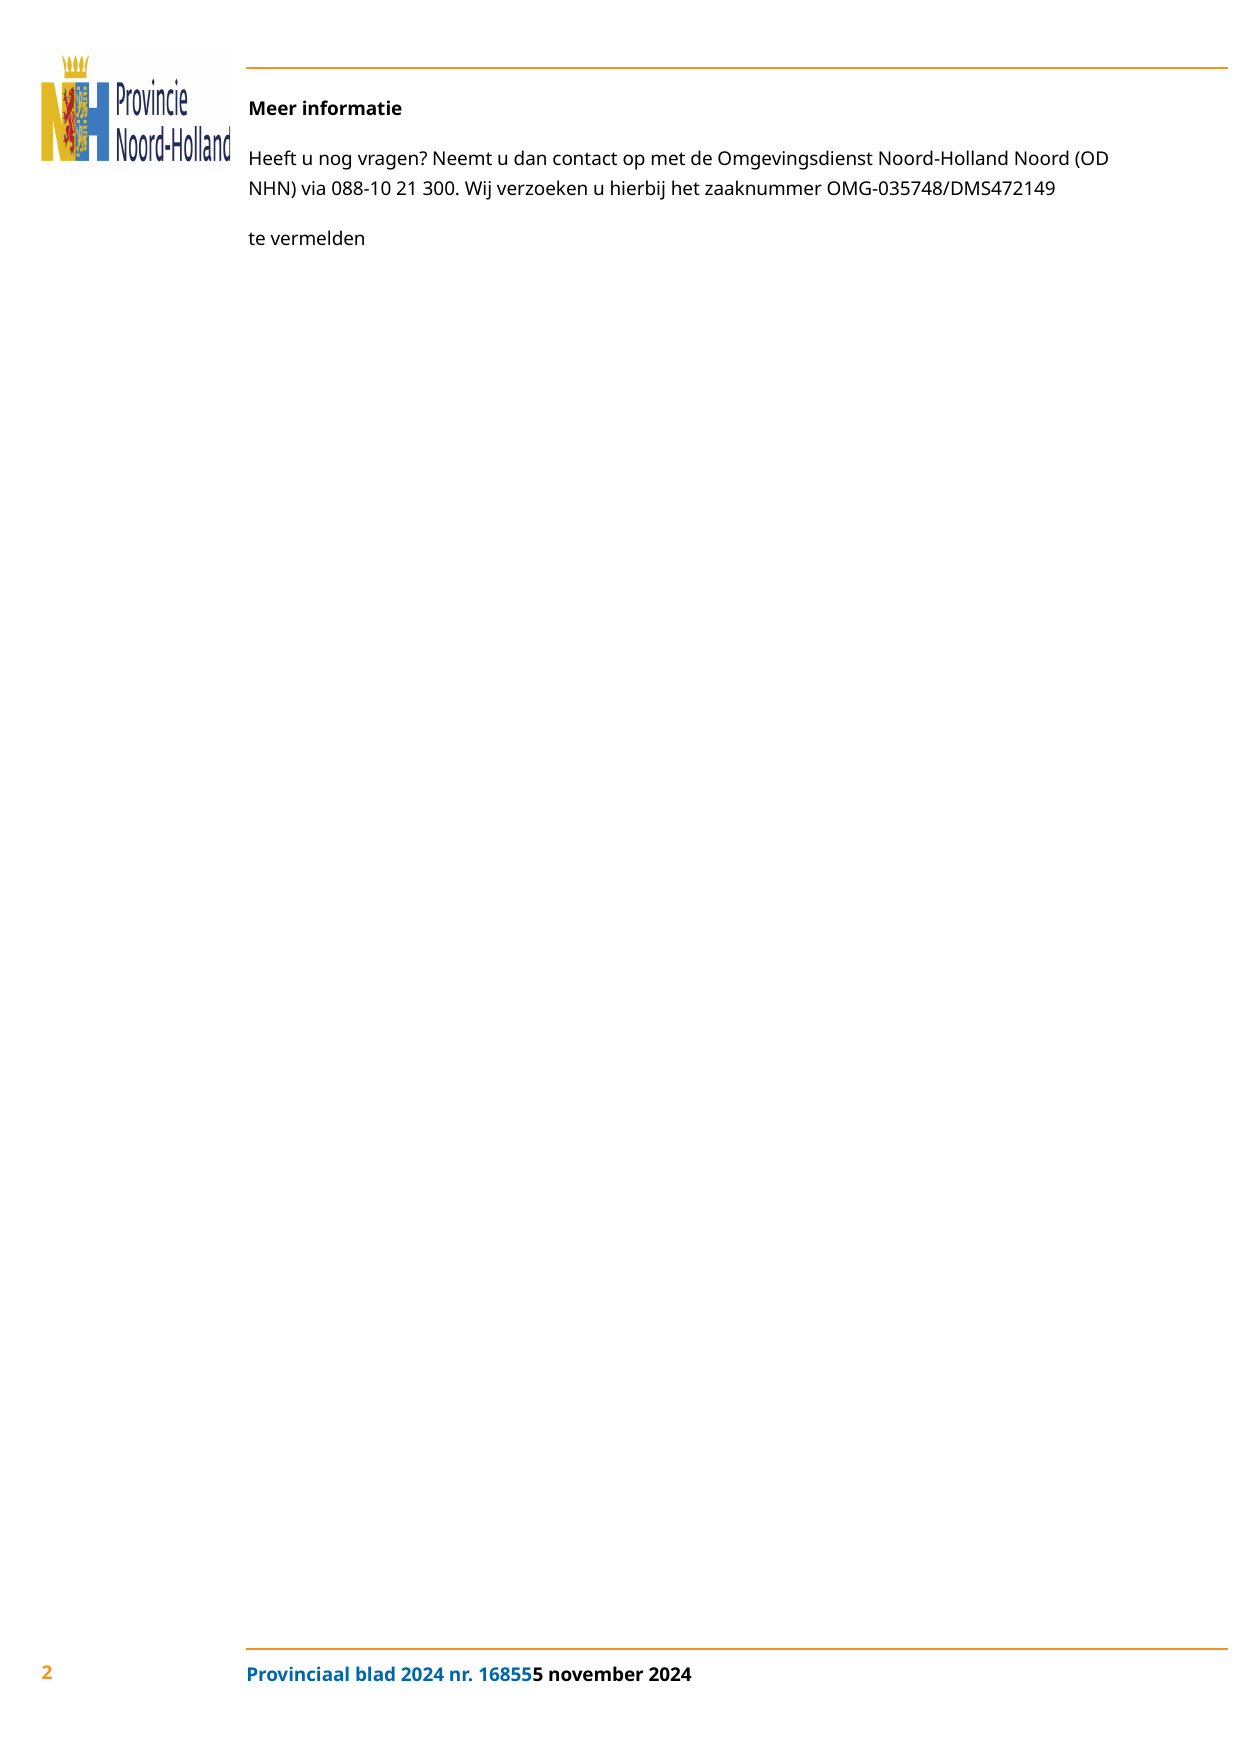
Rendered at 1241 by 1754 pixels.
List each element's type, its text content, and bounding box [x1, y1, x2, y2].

text te vermelden [248, 225, 1152, 251]
text Heeft u nog vragen? Neemt u dan contact op met de Omgevingsdienst Noord-Holland Noord (OD NHN) via 088-10 21 300. Wij verzoeken u hierbij het zaaknummer OMG-035748/DMS472149 [248, 145, 1152, 201]
picture [41, 47, 231, 172]
text Meer informatie [248, 95, 1152, 121]
